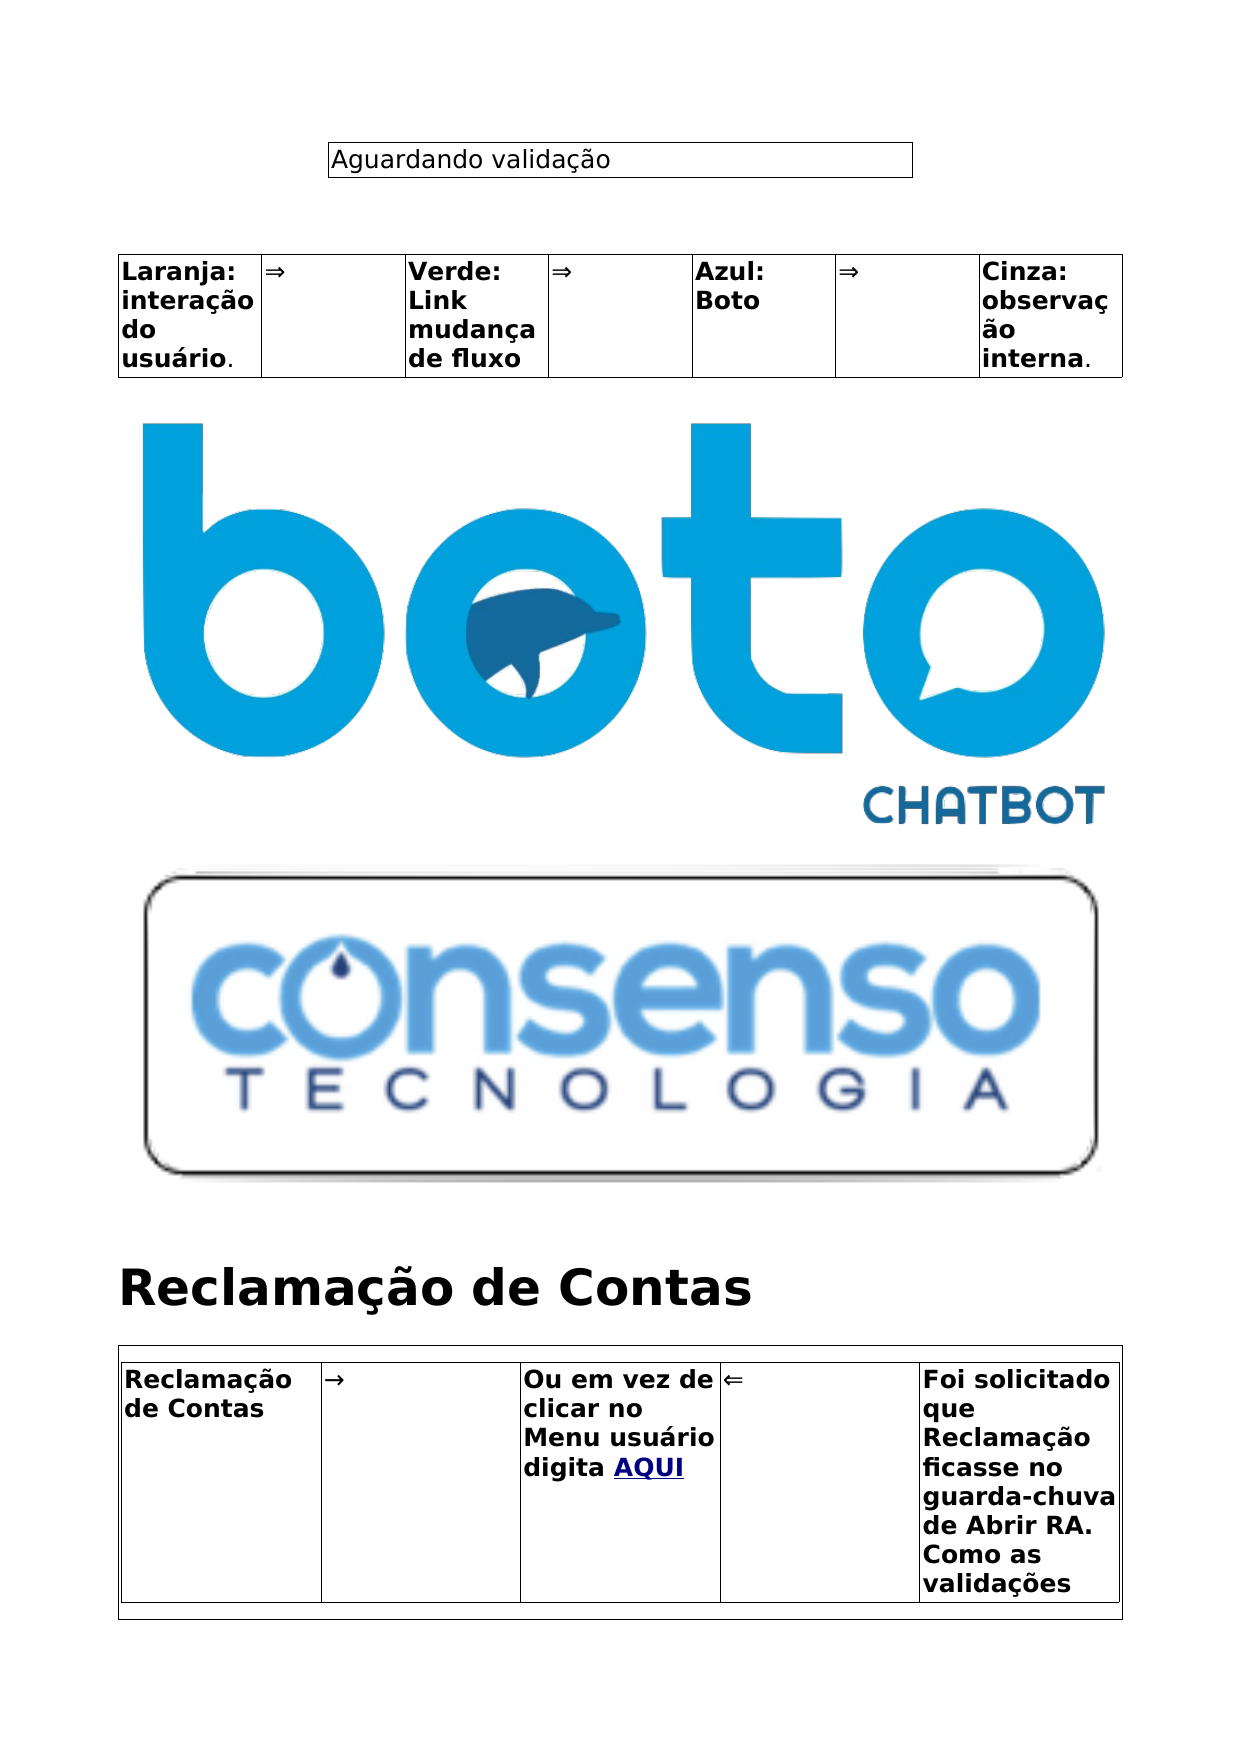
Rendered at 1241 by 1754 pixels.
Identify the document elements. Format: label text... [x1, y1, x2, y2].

picture [118, 391, 1123, 848]
table_header ⇐ [721, 1363, 919, 1602]
table_header Azul: Boto [693, 255, 835, 377]
table_header Verde: Link mudança de fluxo [406, 255, 548, 377]
table_header → [322, 1363, 520, 1602]
table_header Aguardando validação [329, 143, 912, 177]
table_header ⇒ [549, 255, 692, 377]
subtitle Reclamação de Contas [118, 1259, 1122, 1317]
table_header [119, 1346, 1122, 1619]
table_header Laranja: interação do usuário. [119, 255, 261, 377]
table_header ⇒ [262, 255, 405, 377]
table_header ⇒ [836, 255, 979, 377]
table_header Ou em vez de clicar no Menu usuário digita AQUI [521, 1363, 720, 1602]
table_header Cinza: observação interna. [980, 255, 1122, 377]
table_header Foi solicitado que Reclamação ficasse no guarda-chuva de Abrir RA. Como as validações [920, 1363, 1119, 1602]
picture [118, 860, 1123, 1210]
table_header Reclamação de Contas [122, 1363, 321, 1602]
